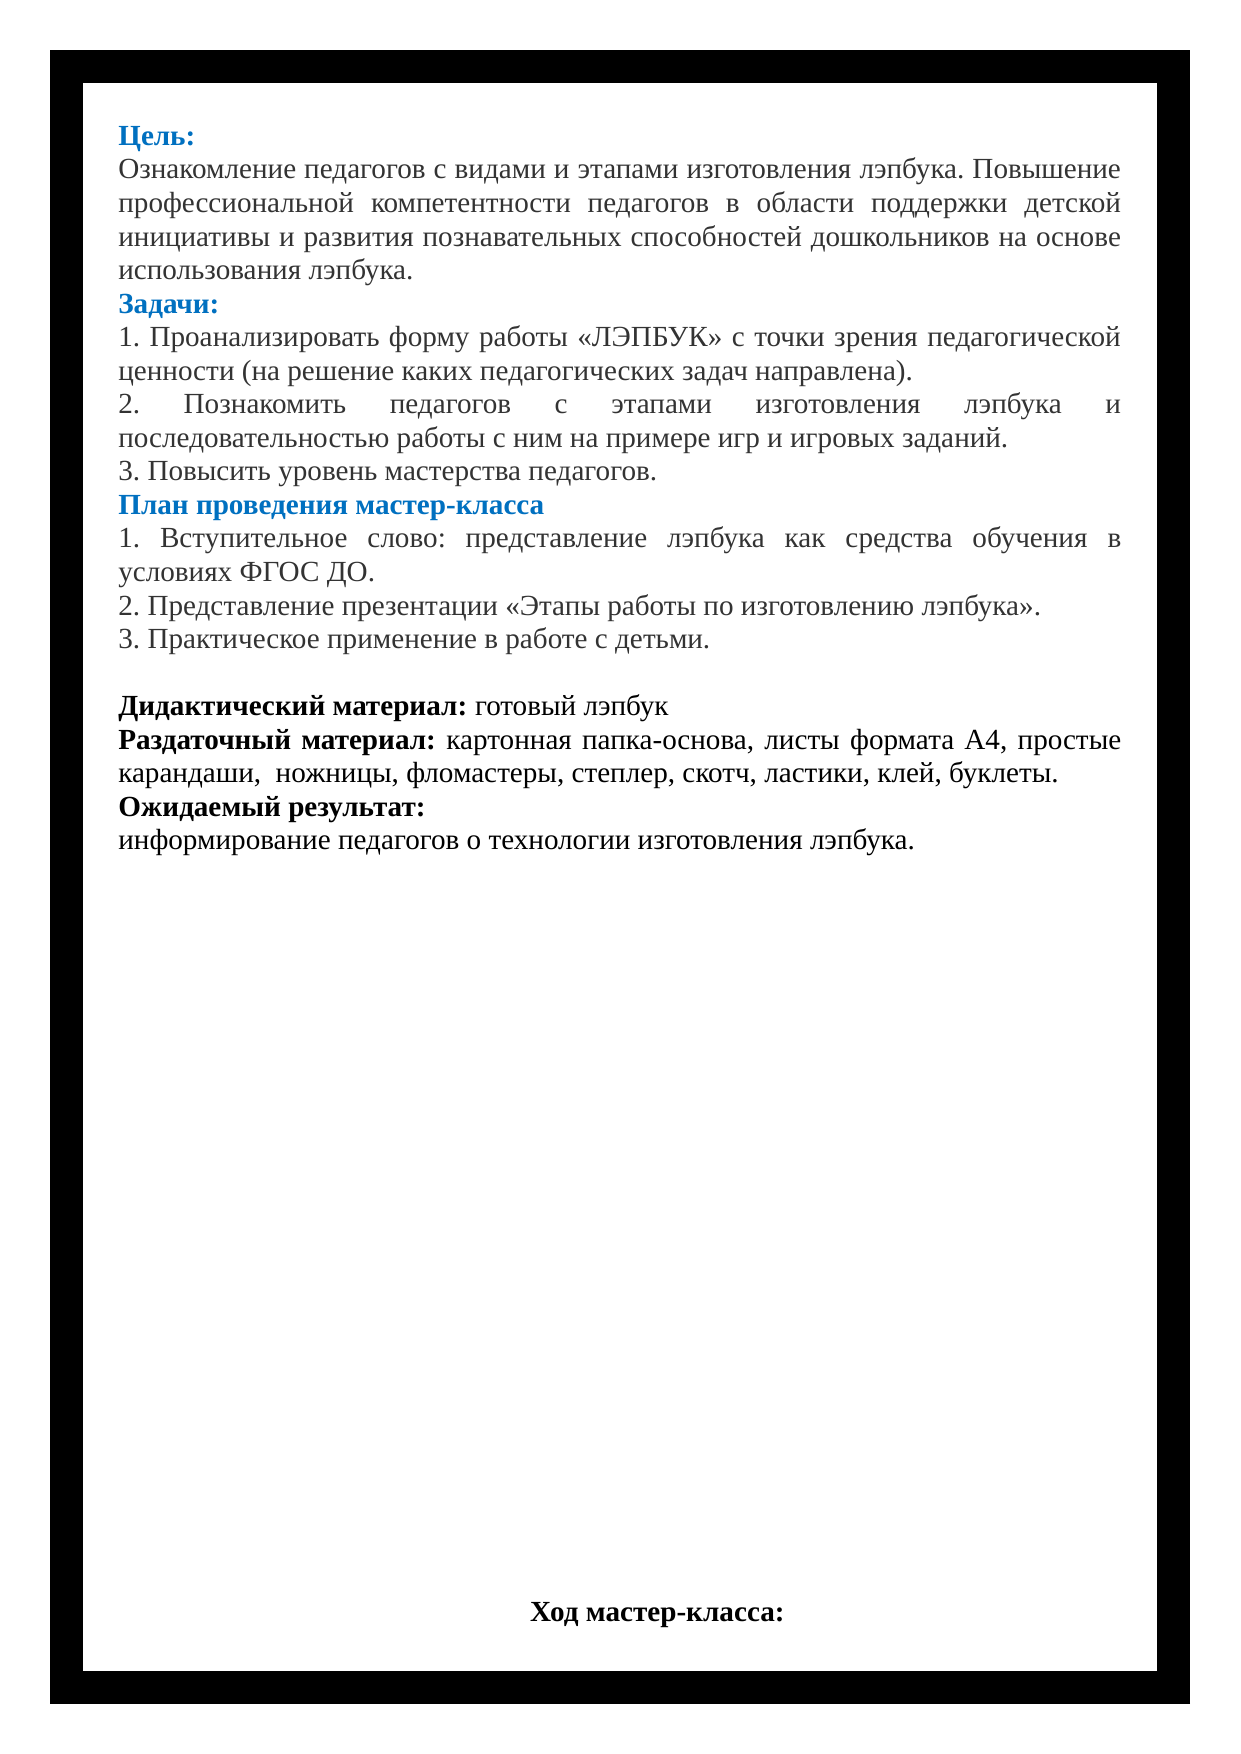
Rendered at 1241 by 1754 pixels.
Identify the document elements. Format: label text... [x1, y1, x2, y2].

text План проведения мастер-класса [118, 487, 1122, 521]
text 1. Проанализировать форму работы «ЛЭПБУК» с точки зрения педагогической ценности (на решение каких педагогических задач направлена). [118, 319, 1122, 386]
text Раздаточный материал: картонная папка-основа, листы формата А4, простые карандаши, ножницы, фломастеры, степлер, скотч, ластики, клей, буклеты. [118, 722, 1122, 789]
text Ход мастер-класса: [192, 1594, 1122, 1627]
text Цель: [118, 118, 1122, 152]
text 3. Практическое применение в работе с детьми. [118, 621, 1122, 655]
text 3. Повысить уровень мастерства педагогов. [118, 453, 1122, 487]
text Задачи: [118, 286, 1122, 319]
text Дидактический материал: готовый лэпбук [118, 688, 1122, 722]
text 1. Вступительное слово: представление лэпбука как средства обучения в условиях ФГОС ДО. [118, 521, 1122, 588]
text Ознакомление педагогов с видами и этапами изготовления лэпбука. Повышение профессиональной компетентности педагогов в области поддержки детской инициативы и развития познавательных способностей дошкольников на основе использования лэпбука. [118, 152, 1122, 286]
text 2. Представление презентации «Этапы работы по изготовлению лэпбука». [118, 588, 1122, 621]
text 2. Познакомить педагогов с этапами изготовления лэпбука и последовательностью работы с ним на примере игр и игровых заданий. [118, 386, 1122, 453]
text Ожидаемый результат: [118, 789, 1122, 822]
text информирование педагогов о технологии изготовления лэпбука. [118, 822, 1122, 856]
